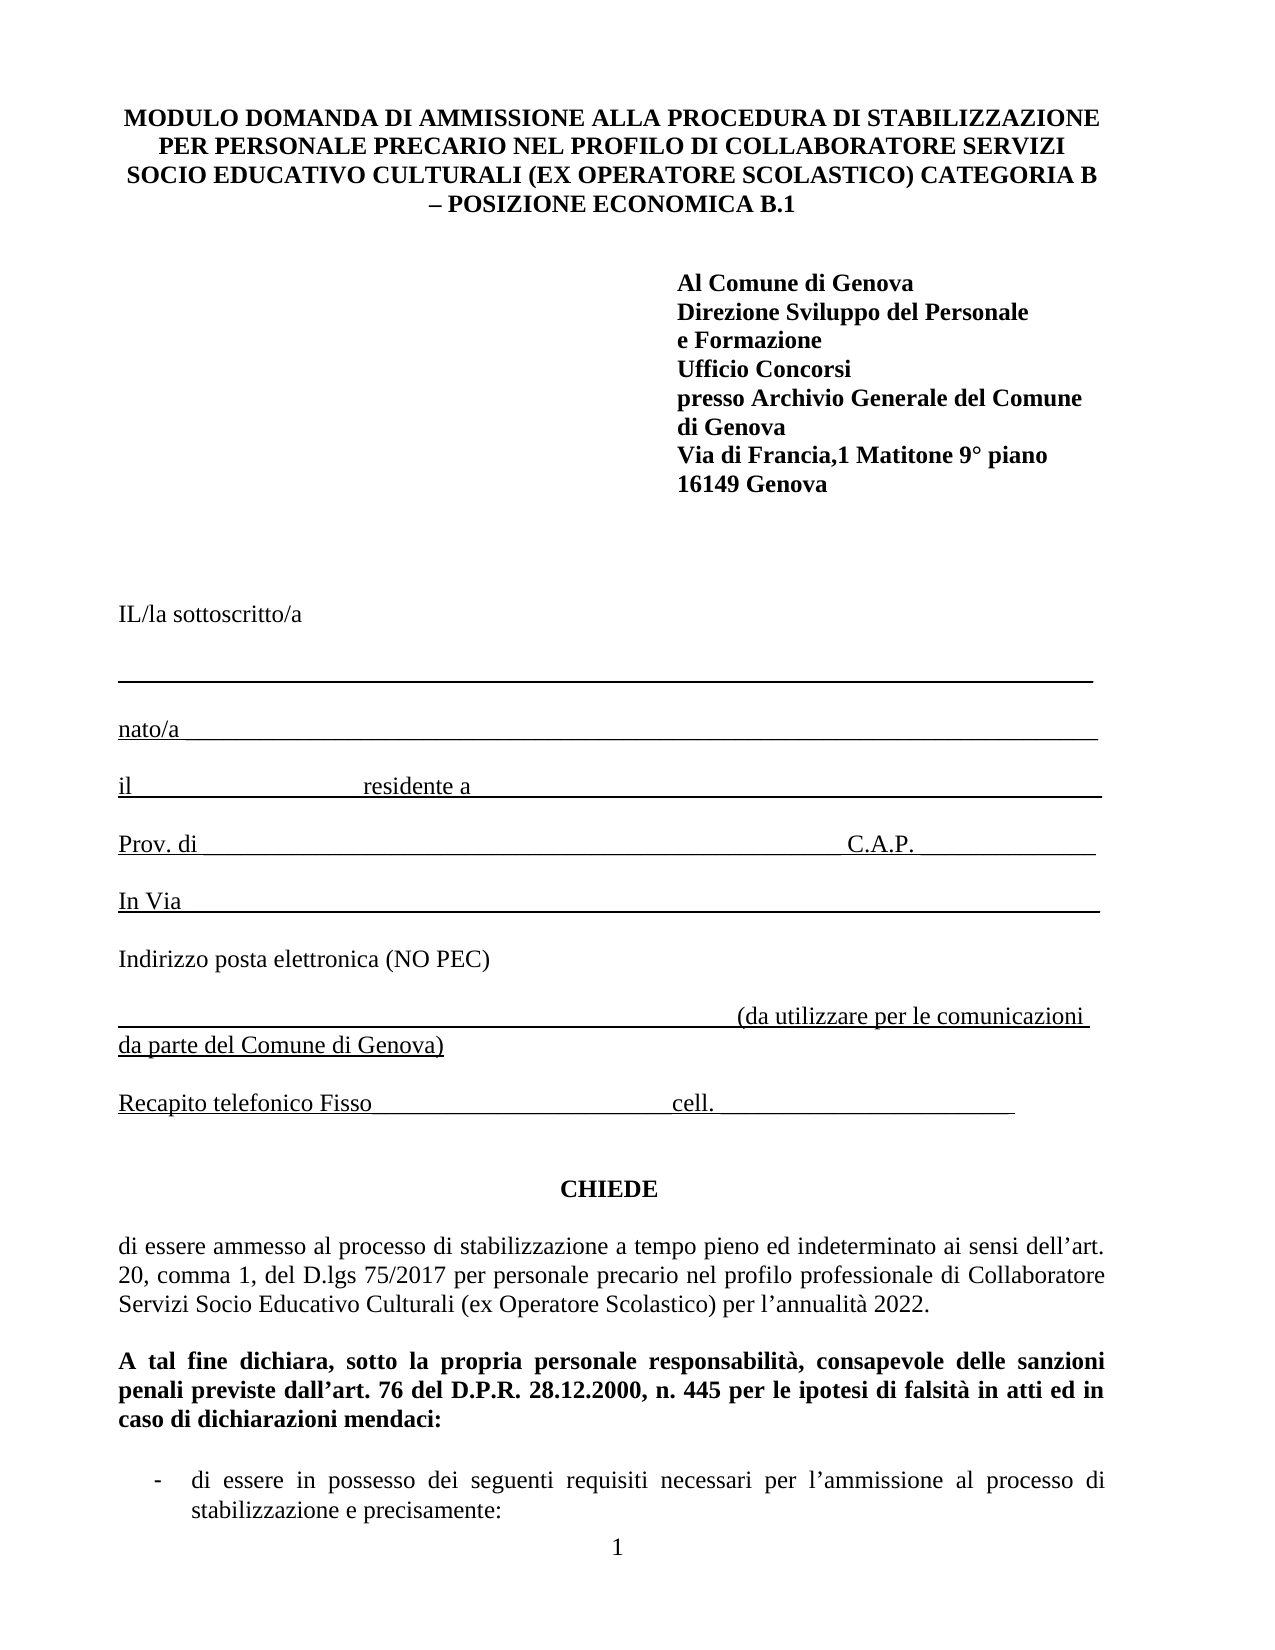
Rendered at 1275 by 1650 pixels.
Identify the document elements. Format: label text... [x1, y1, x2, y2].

text e Formazione [677, 326, 1106, 354]
text Direzione Sviluppo del Personale [677, 297, 1106, 326]
text presso Archivio Generale del Comune di Genova [677, 383, 1106, 441]
text IL/la sottoscritto/a [118, 599, 1106, 628]
text 16149 Genova [677, 469, 1106, 498]
text A tal fine dichiara, sotto la propria personale responsabilità, consapevole delle sanzioni penali previste dall’art. 76 del D.P.R. 28.12.2000, n. 445 per le ipotesi di falsità in atti ed in caso di dichiarazioni mendaci: [118, 1346, 1106, 1433]
text Ufficio Concorsi [677, 354, 1106, 383]
text Indirizzo posta elettronica (NO PEC) [118, 944, 1106, 973]
text Recapito telefonico Fisso________________________cell. _______________________ [118, 1088, 1106, 1116]
text Al Comune di Genova [118, 268, 1106, 297]
text Prov. di ___________________________________________________ C.A.P. ______________ [118, 829, 1106, 858]
list di essere in possesso dei seguenti requisiti necessari per l’ammissione al processo di stabilizzazione e precisamente: [153, 1461, 1106, 1524]
text CHIEDE [118, 1174, 1106, 1203]
text ______________________________________________________________________________ [118, 656, 1106, 685]
text MODULO DOMANDA DI AMMISSIONE ALLA PROCEDURA DI STABILIZZAZIONE PER PERSONALE PRECARIO NEL PROFILO DI COLLABORATORE SERVIZI SOCIO EDUCATIVO CULTURALI (EX OPERATORE SCOLASTICO) CATEGORIA B – POSIZIONE ECONOMICA B.1 [118, 103, 1106, 218]
text Via di Francia,1 Matitone 9° piano [677, 441, 1106, 469]
text di essere ammesso al processo di stabilizzazione a tempo pieno ed indeterminato ai sensi dell’art. 20, comma 1, del D.lgs 75/2017 per personale precario nel profilo professionale di Collaboratore Servizi Socio Educativo Culturali (ex Operatore Scolastico) per l’annualità 2022. [118, 1231, 1106, 1318]
text nato/a _________________________________________________________________________ [118, 714, 1106, 743]
text In Via _________________________________________________________________________ [118, 886, 1106, 915]
text il__________________ residente a __________________________________________________ [118, 771, 1106, 800]
text _________________________________________________(da utilizzare per le comunicazioni da parte del Comune di Genova) [118, 1001, 1106, 1059]
